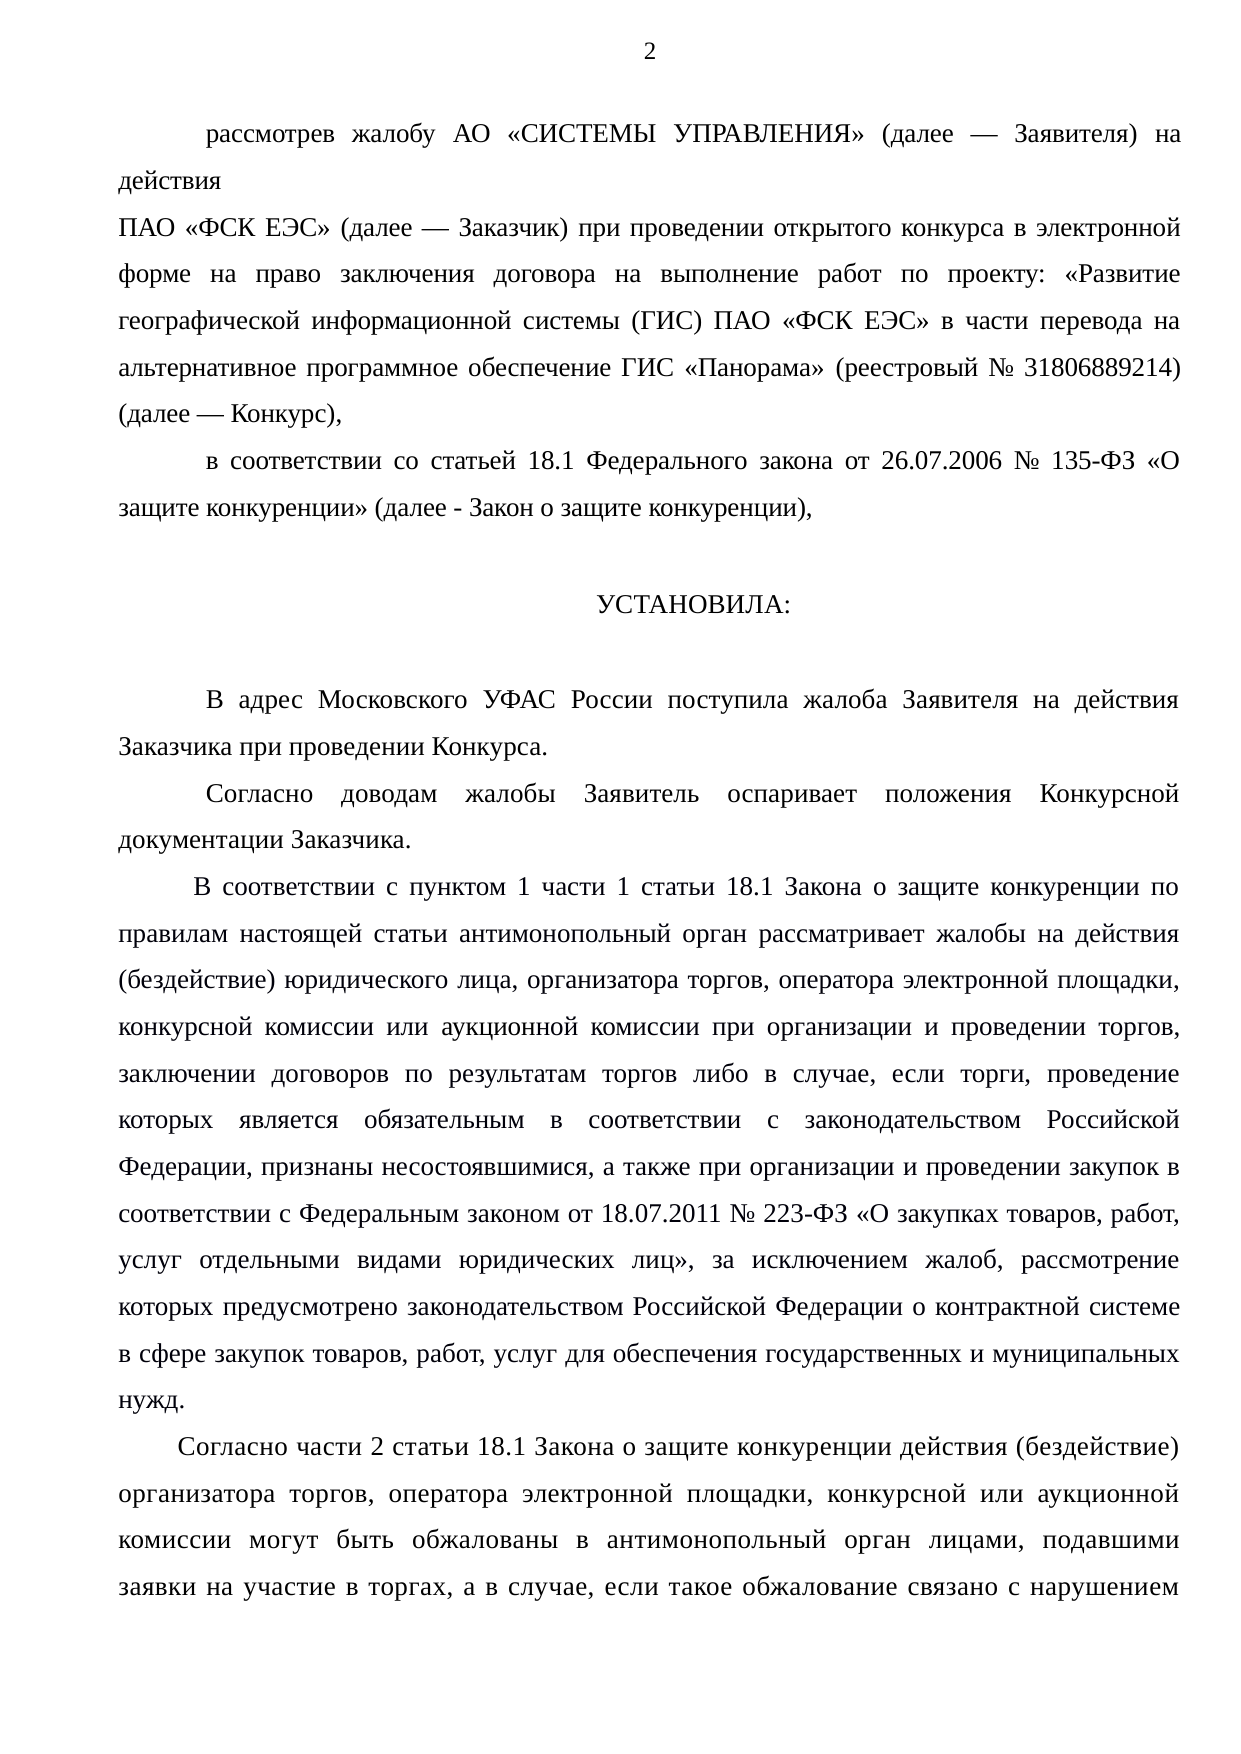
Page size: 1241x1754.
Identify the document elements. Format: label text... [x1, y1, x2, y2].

text Согласно части 2 статьи 18.1 Закона о защите конкуренции действия (бездействие) организатора торгов, оператора электронной площадки, конкурсной или аукционной комиссии могут быть обжалованы в антимонопольный орган лицами, подавшими заявки на участие в торгах, а в случае, если такое обжалование связано с нарушением [118, 1430, 1181, 1601]
text рассмотрев жалобу АО «СИСТЕМЫ УПРАВЛЕНИЯ» (далее — Заявителя) на действия ПАО «ФСК ЕЭС» (далее — Заказчик) при проведении открытого конкурса в электронной форме на право заключения договора на выполнение работ по проекту: «Развитие географической информационной системы (ГИС) ПАО «ФСК ЕЭС» в части перевода на альтернативное программное обеспечение ГИС «Панорама» (реестровый № 31806889214) (далее — Конкурс), [118, 117, 1181, 428]
text в соответствии со статьей 18.1 Федерального закона от 26.07.2006 № 135-ФЗ «О защите конкуренции» (далее - Закон о защите конкуренции), [118, 444, 1181, 522]
text В соответствии с пунктом 1 части 1 статьи 18.1 Закона о защите конкуренции по правилам настоящей статьи антимонопольный орган рассматривает жалобы на действия (бездействие) юридического лица, организатора торгов, оператора электронной площадки, конкурсной комиссии или аукционной комиссии при организации и проведении торгов, заключении договоров по результатам торгов либо в случае, если торги, проведение которых является обязательным в соответствии с законодательством Российской Федерации, признаны несостоявшимися, а также при организации и проведении закупок в соответствии с Федеральным законом от 18.07.2011 № 223-ФЗ «О закупках товаров, работ, услуг отдельными видами юридических лиц», за исключением жалоб, рассмотрение которых предусмотрено законодательством Российской Федерации о контрактной системе в сфере закупок товаров, работ, услуг для обеспечения государственных и муниципальных нужд. [118, 870, 1181, 1414]
text Согласно доводам жалобы Заявитель оспаривает положения Конкурсной документации Заказчика. [118, 777, 1181, 854]
text В адрес Московского УФАС России поступила жалоба Заявителя на действия Заказчика при проведении Конкурса. [118, 683, 1181, 761]
text УСТАНОВИЛА: [118, 588, 1181, 619]
